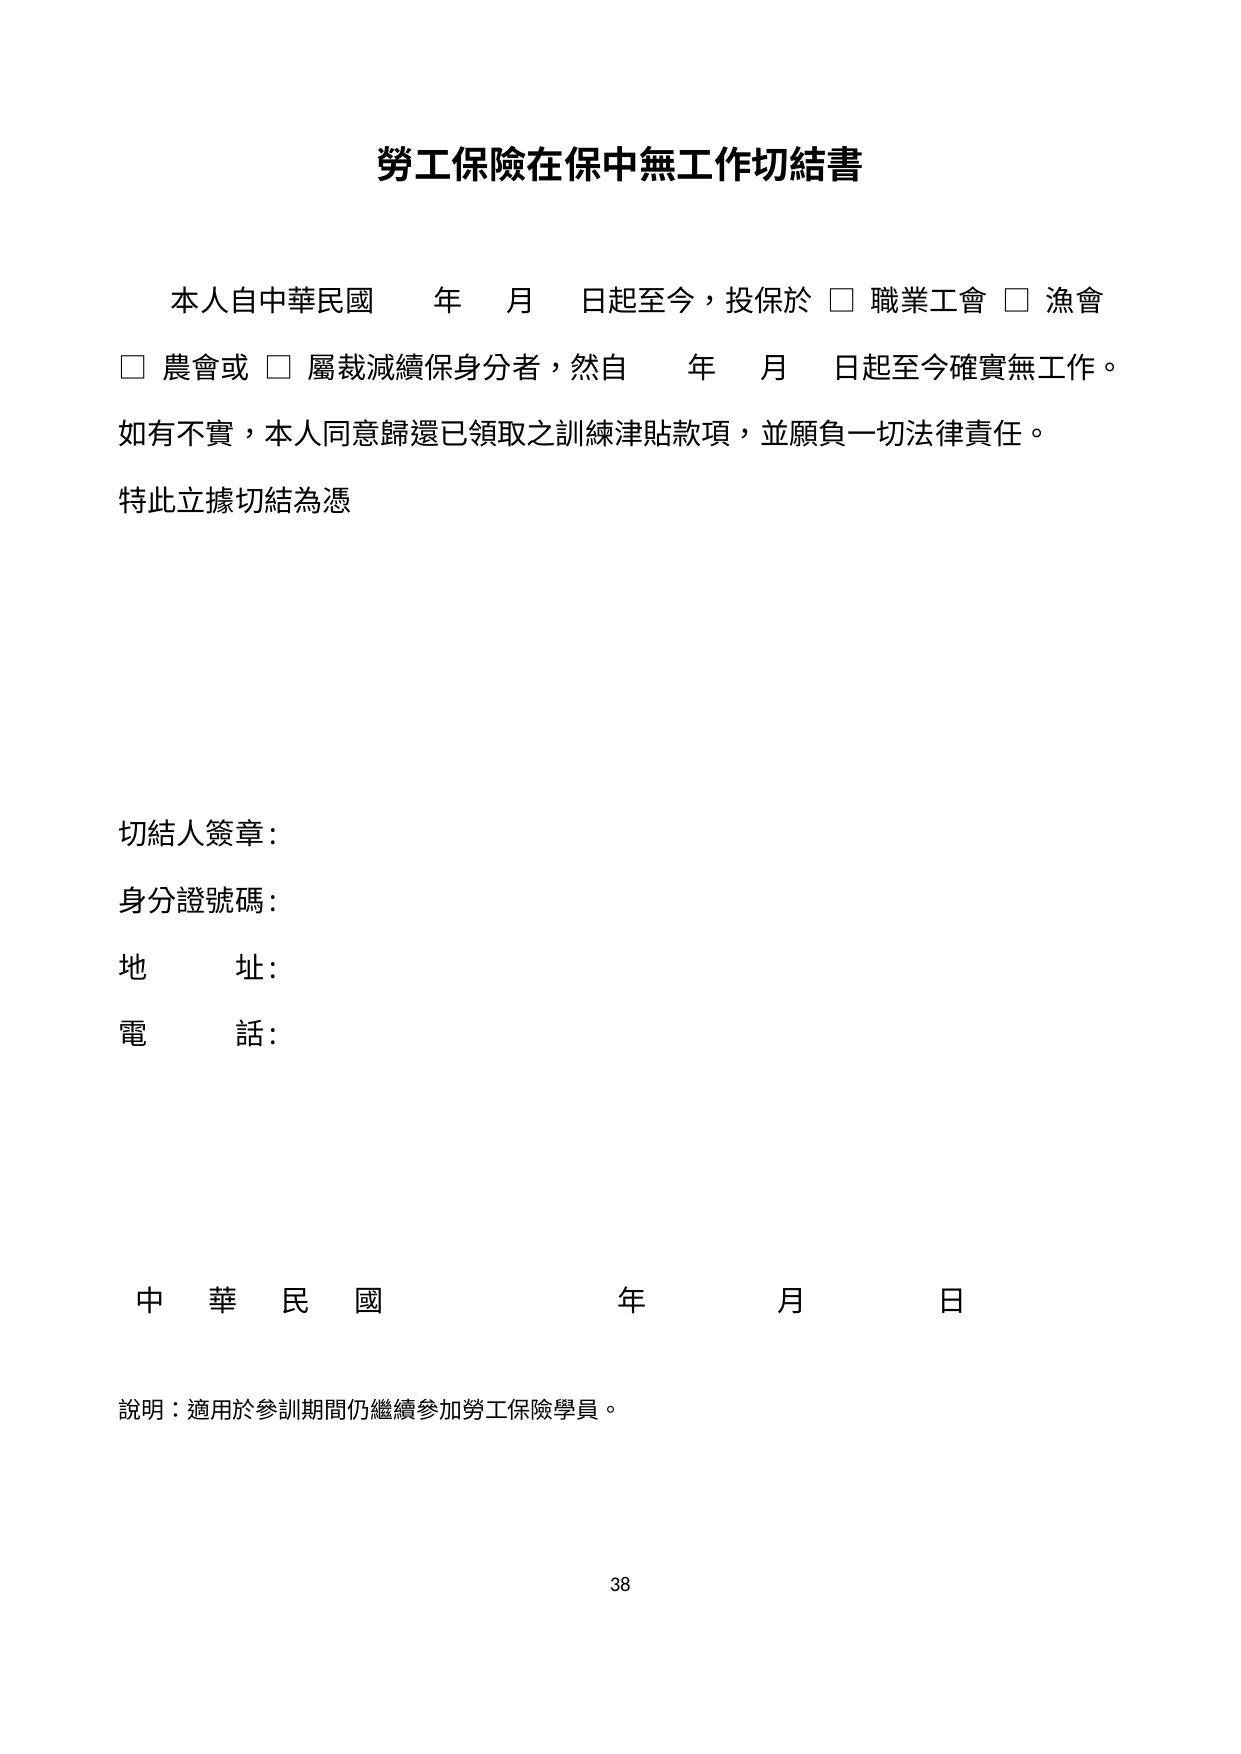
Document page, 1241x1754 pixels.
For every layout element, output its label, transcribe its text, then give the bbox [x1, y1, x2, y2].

text 特此立據切結為憑 [118, 458, 1122, 525]
text 說明：適用於參訓期間仍繼續參加勞工保險學員。 [118, 1391, 1122, 1425]
text 勞工保險在保中無工作切結書 [118, 125, 1122, 191]
text 電 話: [118, 991, 1122, 1058]
text 地 址: [118, 925, 1122, 991]
text 中 華 民 國 年 月 日 [118, 1258, 1122, 1325]
text 本人自中華民國 年 月 日起至今，投保於 □ 職業工會 □ 漁會 □ 農會或 □ 屬裁減續保身分者，然自 年 月 日起至今確實無工作。如有不實，本人同意歸還已領取之訓練津貼款項，並願負一切法律責任。 [118, 258, 1122, 458]
text 切結人簽章: [118, 791, 1122, 858]
text 身分證號碼: [118, 858, 1122, 925]
